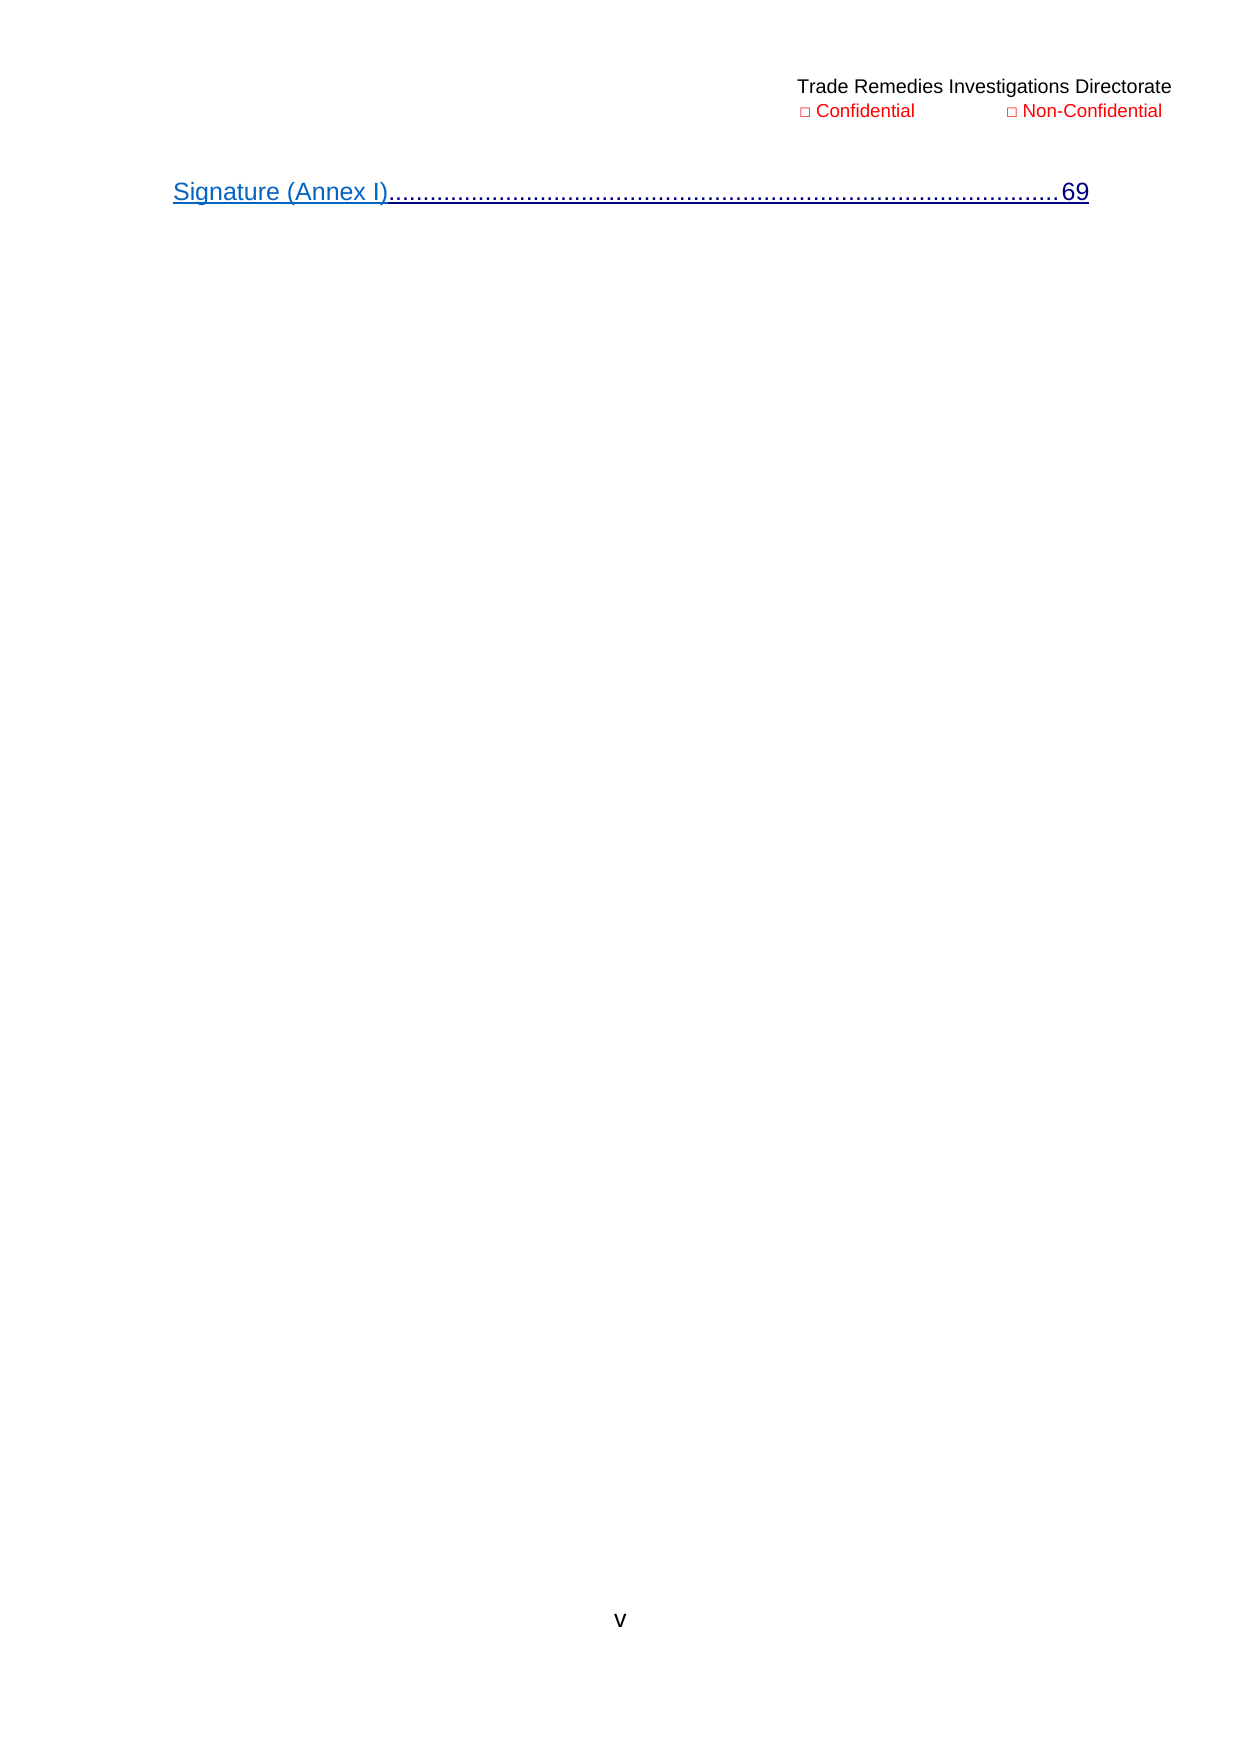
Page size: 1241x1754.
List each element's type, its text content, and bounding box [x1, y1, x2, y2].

text Signature (Annex I) 69 [173, 177, 1090, 206]
